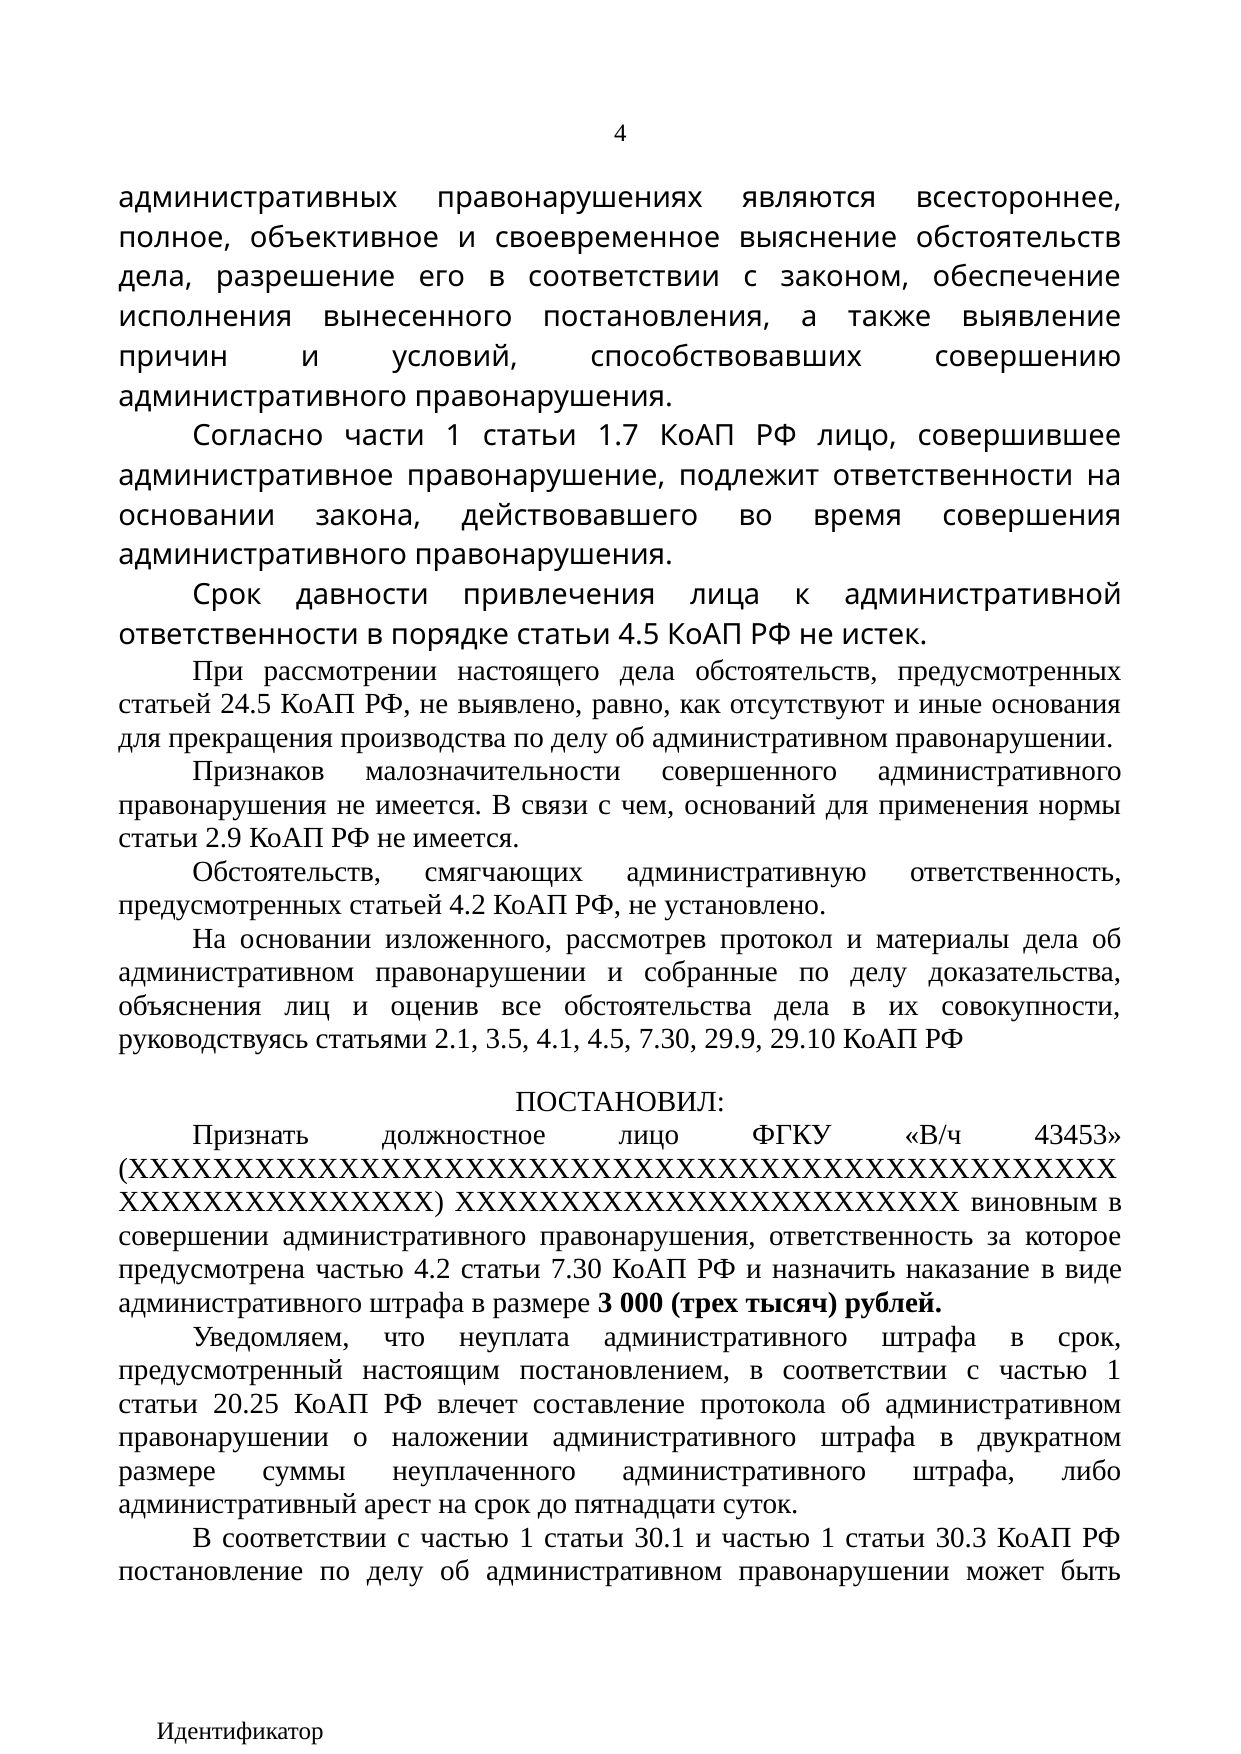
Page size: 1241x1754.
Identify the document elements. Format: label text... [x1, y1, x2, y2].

text ПОСТАНОВИЛ: [118, 1084, 1122, 1117]
text При рассмотрении настоящего дела обстоятельств, предусмотренных статьей 24.5 КоАП РФ, не выявлено, равно, как отсутствуют и иные основания для прекращения производства по делу об административном правонарушении. [118, 653, 1122, 753]
text На основании изложенного, рассмотрев протокол и материалы дела об административном правонарушении и собранные по делу доказательства, объяснения лиц и оценив все обстоятельства дела в их совокупности, руководствуясь статьями 2.1, 3.5, 4.1, 4.5, 7.30, 29.9, 29.10 КоАП РФ [118, 921, 1122, 1055]
text Признать должностное лицо ФГКУ «В/ч 43453» (XXXXXXXXXXXXXXXXXXXXXXXXXXXXXXXXXXXXXXXXXXXXXXXXXXXXXXXXXXXXXX) XXXXXXXXXXXXXXXXXXXXXXXX виновным в совершении административного правонарушения, ответственность за которое предусмотрена частью 4.2 статьи 7.30 КоАП РФ и назначить наказание в виде административного штрафа в размере 3 000 (трех тысяч) рублей. [118, 1117, 1122, 1319]
text Согласно части 1 статьи 1.7 КоАП РФ лицо, совершившее административное правонарушение, подлежит ответственности на основании закона, действовавшего во время совершения административного правонарушения. [118, 414, 1122, 573]
text Обстоятельств, смягчающих административную ответственность, предусмотренных статьей 4.2 КоАП РФ, не установлено. [118, 854, 1122, 921]
text Срок давности привлечения лица к административной ответственности в порядке статьи 4.5 КоАП РФ не истек. [118, 573, 1122, 653]
text В соответствии с частью 1 статьи 30.1 и частью 1 статьи 30.3 КоАП РФ постановление по делу об административном правонарушении может быть [118, 1520, 1122, 1587]
text Уведомляем, что неуплата административного штрафа в срок, предусмотренный настоящим постановлением, в соответствии с частью 1 статьи 20.25 КоАП РФ влечет составление протокола об административном правонарушении о наложении административного штрафа в двукратном размере суммы неуплаченного административного штрафа, либо административный арест на срок до пятнадцати суток. [118, 1319, 1122, 1520]
text административных правонарушениях являются всестороннее, полное, объективное и своевременное выяснение обстоятельств дела, разрешение его в соответствии с законом, обеспечение исполнения вынесенного постановления, а также выявление причин и условий, способствовавших совершению административного правонарушения. [118, 176, 1122, 414]
text Признаков малозначительности совершенного административного правонарушения не имеется. В связи с чем, оснований для применения нормы статьи 2.9 КоАП РФ не имеется. [118, 753, 1122, 854]
